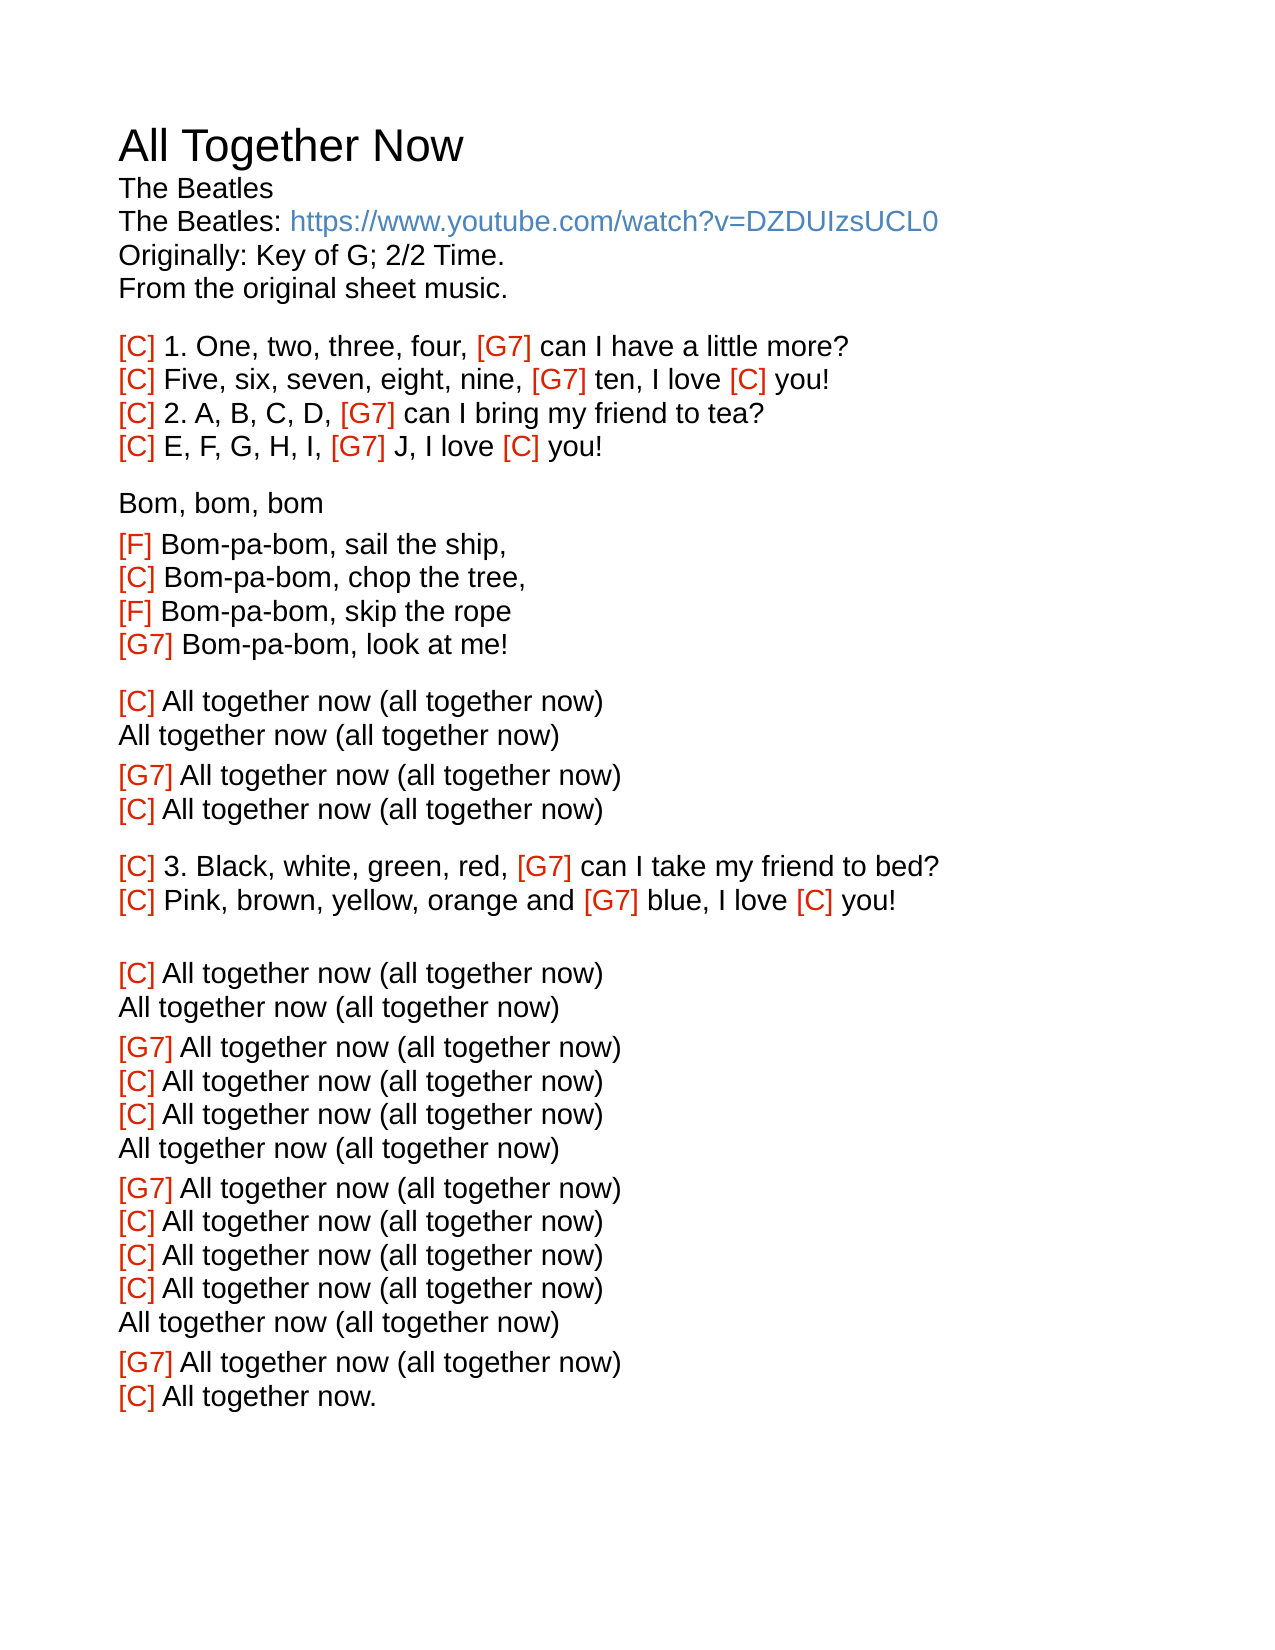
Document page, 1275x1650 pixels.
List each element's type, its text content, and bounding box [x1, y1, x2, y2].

text [C] All together now. [118, 1379, 1157, 1412]
text The Beatles: https://www.youtube.com/watch?v=DZDUIzsUCL0 [118, 204, 1157, 238]
text [C] Pink, brown, yellow, orange and [G7] blue, I love [C] you! [118, 882, 1157, 916]
text All together now (all together now) [118, 990, 1157, 1023]
text All together now (all together now) [118, 718, 1157, 752]
text [C] All together now (all together now) [118, 956, 1157, 990]
text [C] 2. A, B, C, D, [G7] can I bring my friend to tea? [118, 396, 1157, 429]
text All together now (all together now) [118, 1305, 1157, 1338]
text [C] All together now (all together now) [118, 1238, 1157, 1271]
text [C] All together now (all together now) [118, 1063, 1157, 1097]
text All Together Now [118, 118, 1157, 171]
text [G7] All together now (all together now) [118, 758, 1157, 792]
text Originally: Key of G; 2/2 Time. [118, 238, 1157, 271]
text [C] All together now (all together now) [118, 684, 1157, 718]
text [C] All together now (all together now) [118, 1204, 1157, 1238]
text From the original sheet music. [118, 271, 1157, 305]
text [G7] All together now (all together now) [118, 1345, 1157, 1379]
text [G7] All together now (all together now) [118, 1171, 1157, 1204]
text [G7] All together now (all together now) [118, 1030, 1157, 1063]
text [C] 3. Black, white, green, red, [G7] can I take my friend to bed? [118, 849, 1157, 882]
text [C] All together now (all together now) [118, 1271, 1157, 1305]
text [C] Bom-pa-bom, chop the tree, [118, 560, 1157, 594]
text [C] 1. One, two, three, four, [G7] can I have a little more? [118, 329, 1157, 362]
text [C] All together now (all together now) [118, 792, 1157, 825]
text All together now (all together now) [118, 1131, 1157, 1164]
text The Beatles [118, 171, 1157, 204]
text [C] E, F, G, H, I, [G7] J, I love [C] you! [118, 429, 1157, 463]
text [G7] Bom-pa-bom, look at me! [118, 627, 1157, 661]
text [C] All together now (all together now) [118, 1097, 1157, 1131]
text [C] Five, six, seven, eight, nine, [G7] ten, I love [C] you! [118, 362, 1157, 396]
text [F] Bom-pa-bom, sail the ship, [118, 527, 1157, 560]
text [F] Bom-pa-bom, skip the rope [118, 594, 1157, 627]
text Bom, bom, bom [118, 486, 1157, 520]
